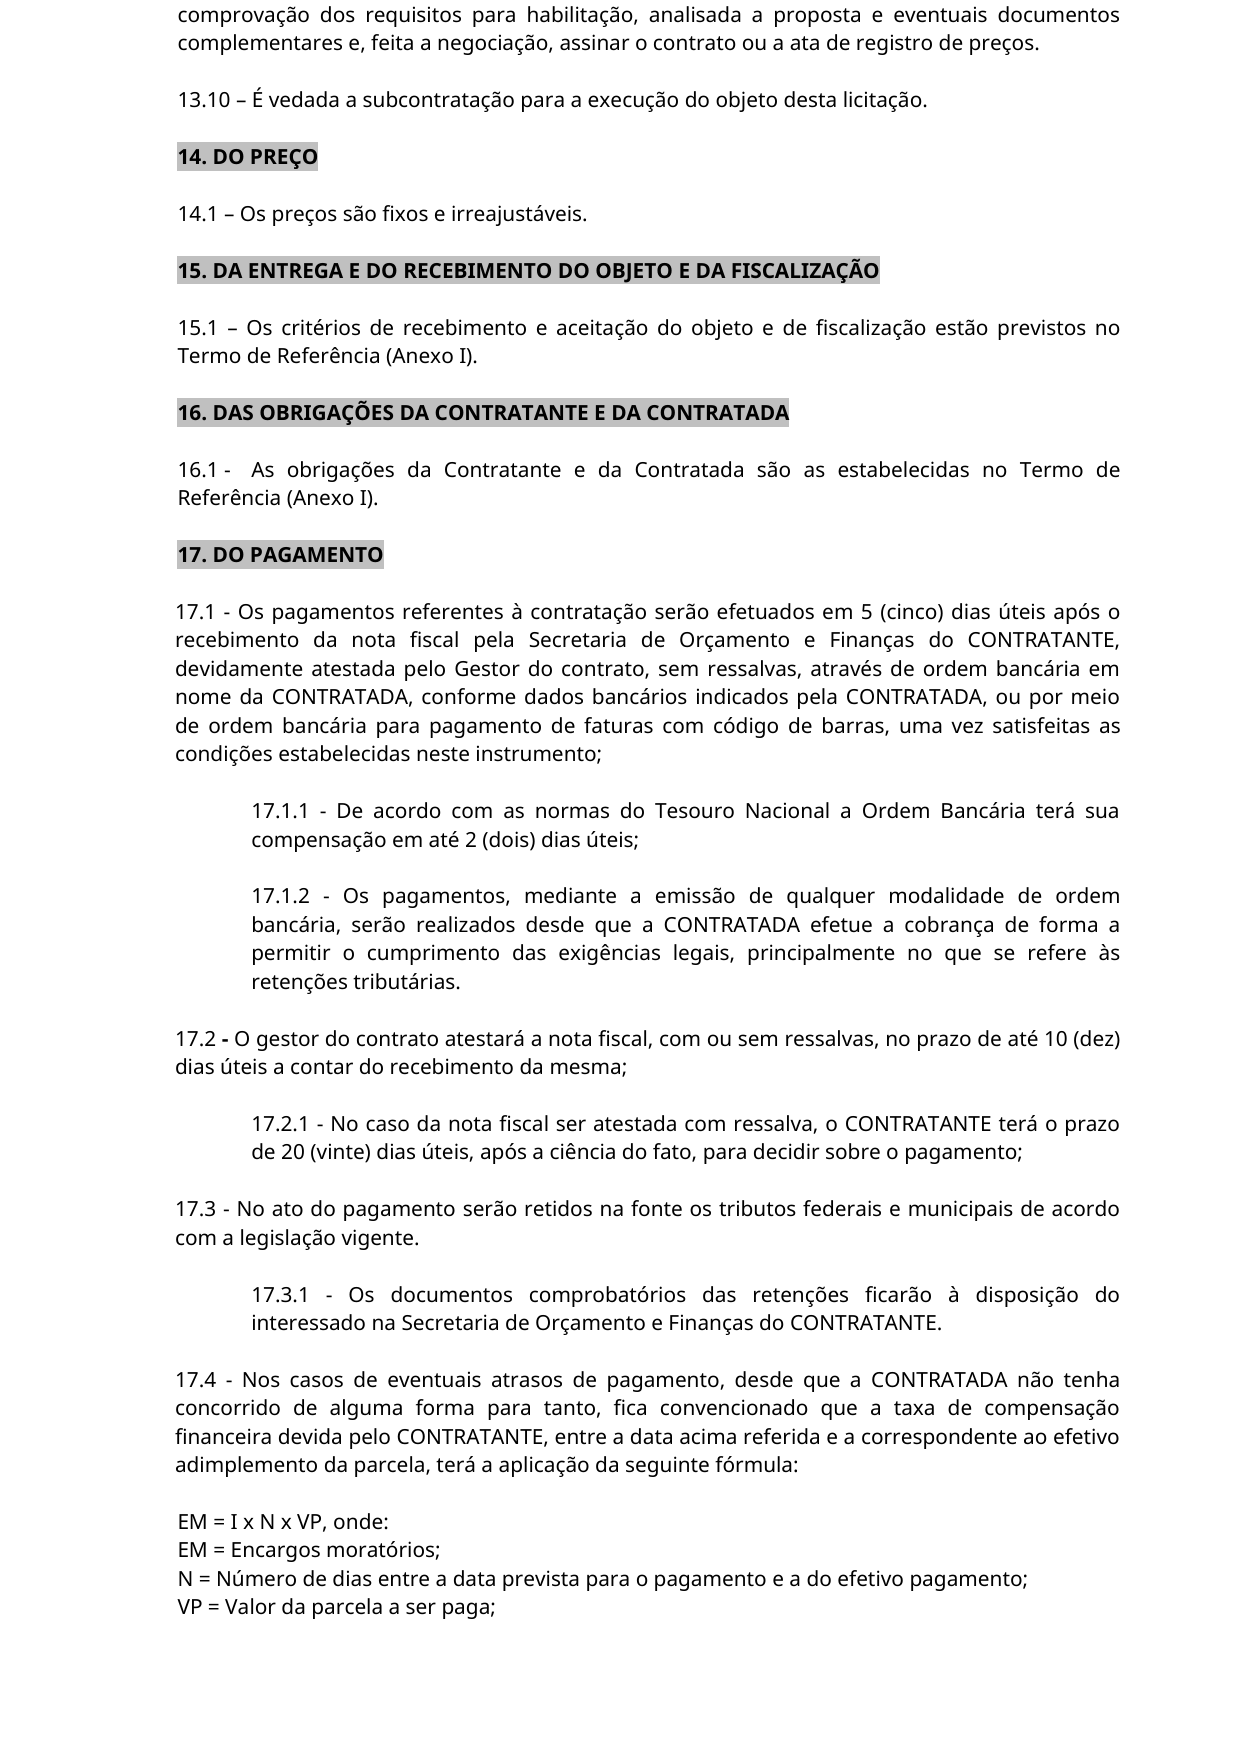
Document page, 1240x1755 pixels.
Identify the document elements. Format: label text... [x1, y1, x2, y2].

text 17.1.2 - Os pagamentos, mediante a emissão de qualquer modalidade de ordem bancária, serão realizados desde que a CONTRATADA efetue a cobrança de forma a permitir o cumprimento das exigências legais, principalmente no que se refere às retenções tributárias. [251, 882, 1121, 995]
text 17.1 - Os pagamentos referentes à contratação serão efetuados em 5 (cinco) dias úteis após o recebimento da nota fiscal pela Secretaria de Orçamento e Finanças do CONTRATANTE, devidamente atestada pelo Gestor do contrato, sem ressalvas, através de ordem bancária em nome da CONTRATADA, conforme dados bancários indicados pela CONTRATADA, ou por meio de ordem bancária para pagamento de faturas com código de barras, uma vez satisfeitas as condições estabelecidas neste instrumento; [175, 597, 1121, 768]
text 13.10 – É vedada a subcontratação para a execução do objeto desta licitação. [177, 85, 1121, 114]
text 15.1 – Os critérios de recebimento e aceitação do objeto e de fiscalização estão previstos no Termo de Referência (Anexo I). [177, 313, 1121, 370]
text EM = I x N x VP, onde: [177, 1507, 1121, 1536]
text comprovação dos requisitos para habilitação, analisada a proposta e eventuais documentos complementares e, feita a negociação, assinar o contrato ou a ata de registro de preços. [177, 0, 1121, 57]
text 16.1 - As obrigações da Contratante e da Contratada são as estabelecidas no Termo de Referência (Anexo I). [177, 455, 1121, 512]
text 17.1.1 - De acordo com as normas do Tesouro Nacional a Ordem Bancária terá sua compensação em até 2 (dois) dias úteis; [251, 796, 1121, 853]
text 17.4 - Nos casos de eventuais atrasos de pagamento, desde que a CONTRATADA não tenha concorrido de alguma forma para tanto, fica convencionado que a taxa de compensação financeira devida pelo CONTRATANTE, entre a data acima referida e a correspondente ao efetivo adimplemento da parcela, terá a aplicação da seguinte fórmula: [175, 1365, 1121, 1479]
text 17.3 - No ato do pagamento serão retidos na fonte os tributos federais e municipais de acordo com a legislação vigente. [175, 1194, 1121, 1251]
text 17.2.1 - No caso da nota fiscal ser atestada com ressalva, o CONTRATANTE terá o prazo de 20 (vinte) dias úteis, após a ciência do fato, para decidir sobre o pagamento; [251, 1109, 1121, 1166]
text EM = Encargos moratórios; [177, 1536, 1121, 1564]
text N = Número de dias entre a data prevista para o pagamento e a do efetivo pagamento; [177, 1564, 1121, 1592]
text 14. DO PREÇO [177, 142, 1121, 171]
text VP = Valor da parcela a ser paga; [177, 1592, 1121, 1621]
text 14.1 – Os preços são fixos e irreajustáveis. [177, 199, 1121, 227]
text 17. DO PAGAMENTO [177, 540, 1121, 569]
text 17.3.1 - Os documentos comprobatórios das retenções ficarão à disposição do interessado na Secretaria de Orçamento e Finanças do CONTRATANTE. [251, 1280, 1121, 1337]
text 16. DAS OBRIGAÇÕES DA CONTRATANTE E DA CONTRATADA [177, 398, 1121, 427]
text 15. DA ENTREGA E DO RECEBIMENTO DO OBJETO E DA FISCALIZAÇÃO [177, 256, 1121, 284]
text 17.2 - O gestor do contrato atestará a nota fiscal, com ou sem ressalvas, no prazo de até 10 (dez) dias úteis a contar do recebimento da mesma; [175, 1024, 1121, 1081]
